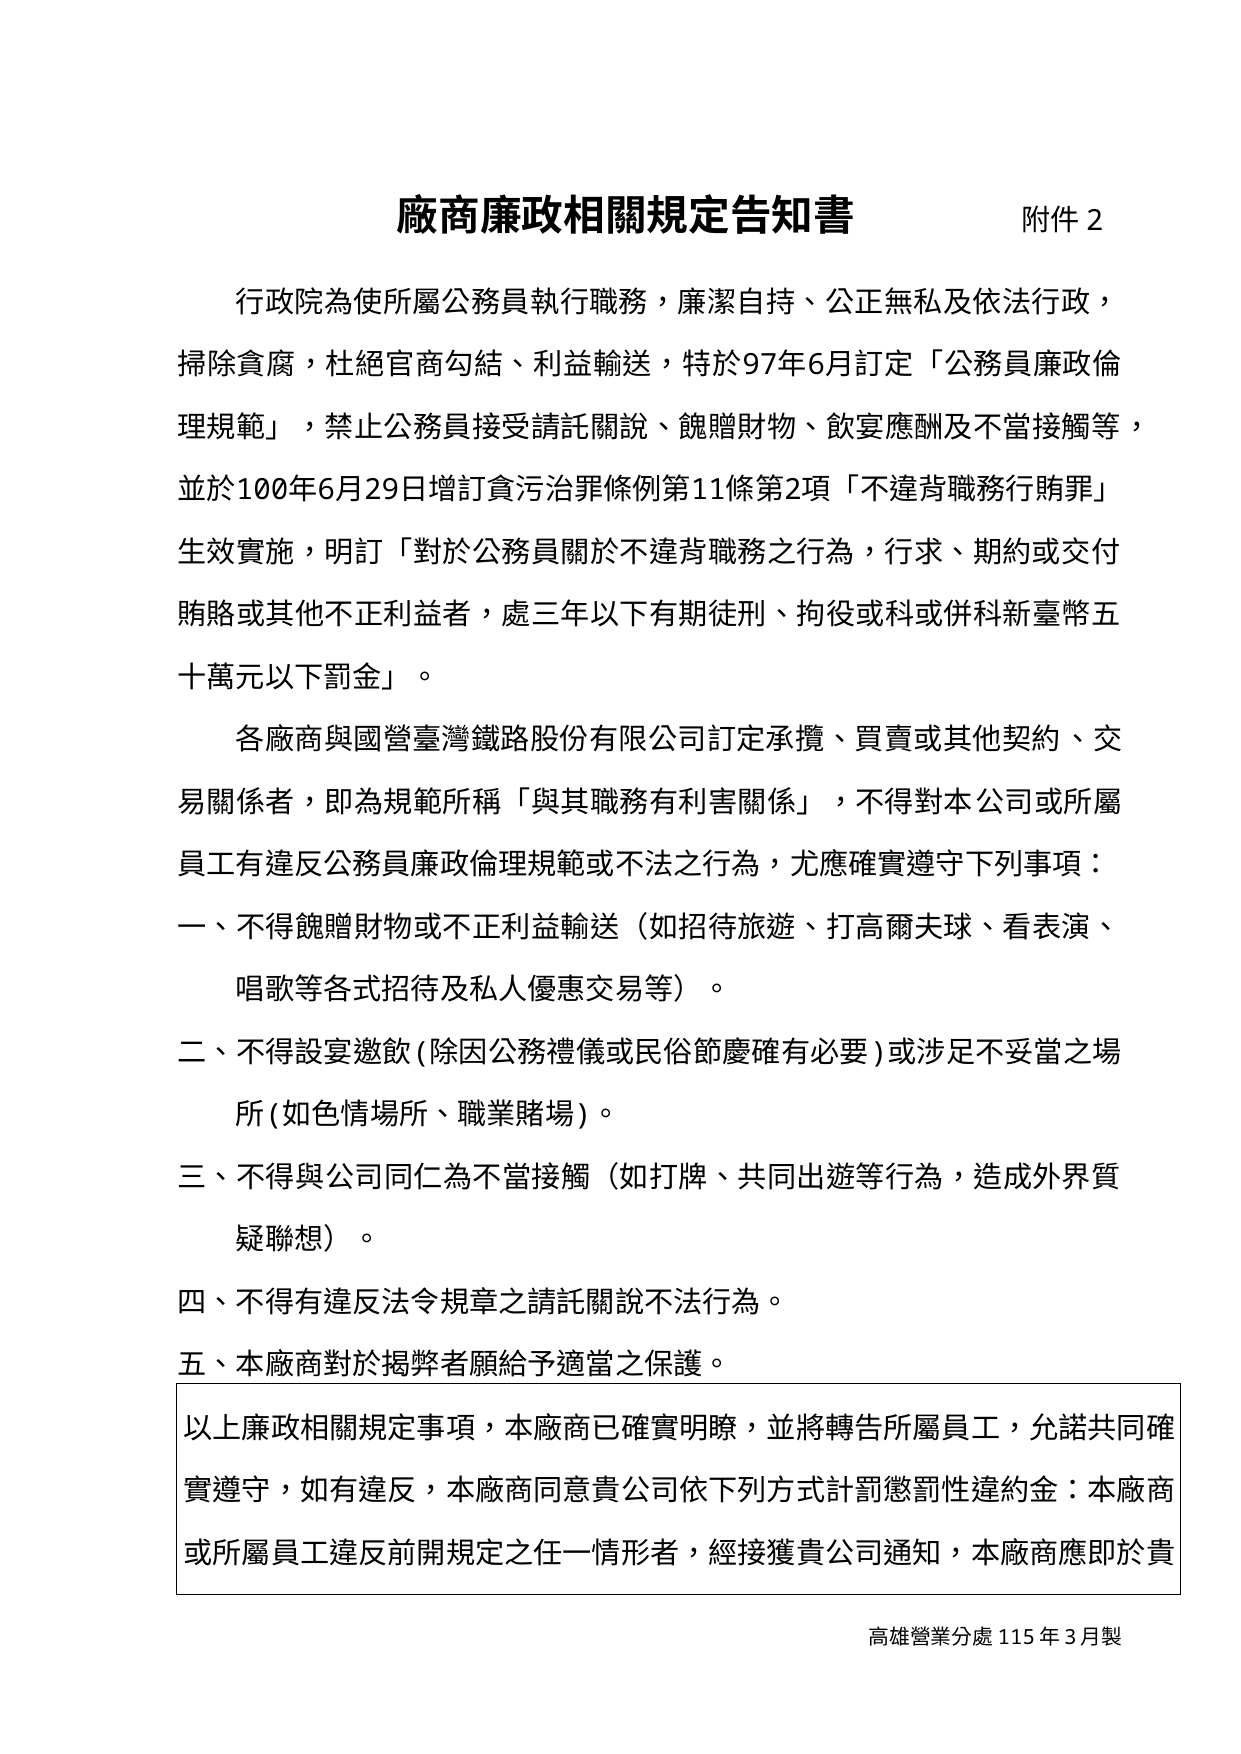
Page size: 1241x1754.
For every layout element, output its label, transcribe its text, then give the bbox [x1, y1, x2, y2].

text 三、不得與公司同仁為不當接觸（如打牌、共同出遊等行為，造成外界質疑聯想）。 [177, 1133, 1122, 1258]
text 一、不得餽贈財物或不正利益輸送（如招待旅遊、打高爾夫球、看表演、唱歌等各式招待及私人優惠交易等）。 [177, 883, 1122, 1008]
text 廠商廉政相關規定告知書 附件2 [327, 170, 1122, 233]
table_header 以上廉政相關規定事項，本廠商已確實明瞭，並將轉告所屬員工，允諾共同確實遵守，如有違反，本廠商同意貴公司依下列方式計罰懲罰性違約金：本廠商或所屬員工違反前開規定之任一情形者，經接獲貴公司通知，本廠商應即於貴 [177, 1384, 1180, 1594]
text 四、不得有違反法令規章之請託關說不法行為。 [177, 1258, 1122, 1320]
text 行政院為使所屬公務員執行職務，廉潔自持、公正無私及依法行政，掃除貪腐，杜絕官商勾結、利益輸送，特於97年6月訂定「公務員廉政倫理規範」，禁止公務員接受請託關說、餽贈財物、飲宴應酬及不當接觸等，並於100年6月29日增訂貪污治罪條例第11條第2項「不違背職務行賄罪」生效實施，明訂「對於公務員關於不違背職務之行為，行求、期約或交付賄賂或其他不正利益者，處三年以下有期徒刑、拘役或科或併科新臺幣五十萬元以下罰金」。 [177, 258, 1122, 695]
text 五、本廠商對於揭弊者願給予適當之保護。 [177, 1320, 1122, 1383]
text 各廠商與國營臺灣鐵路股份有限公司訂定承攬、買賣或其他契約、交易關係者，即為規範所稱「與其職務有利害關係」，不得對本公司或所屬員工有違反公務員廉政倫理規範或不法之行為，尤應確實遵守下列事項： [177, 695, 1122, 883]
text 二、不得設宴邀飲(除因公務禮儀或民俗節慶確有必要)或涉足不妥當之場所(如色情場所、職業賭場)。 [177, 1008, 1122, 1133]
